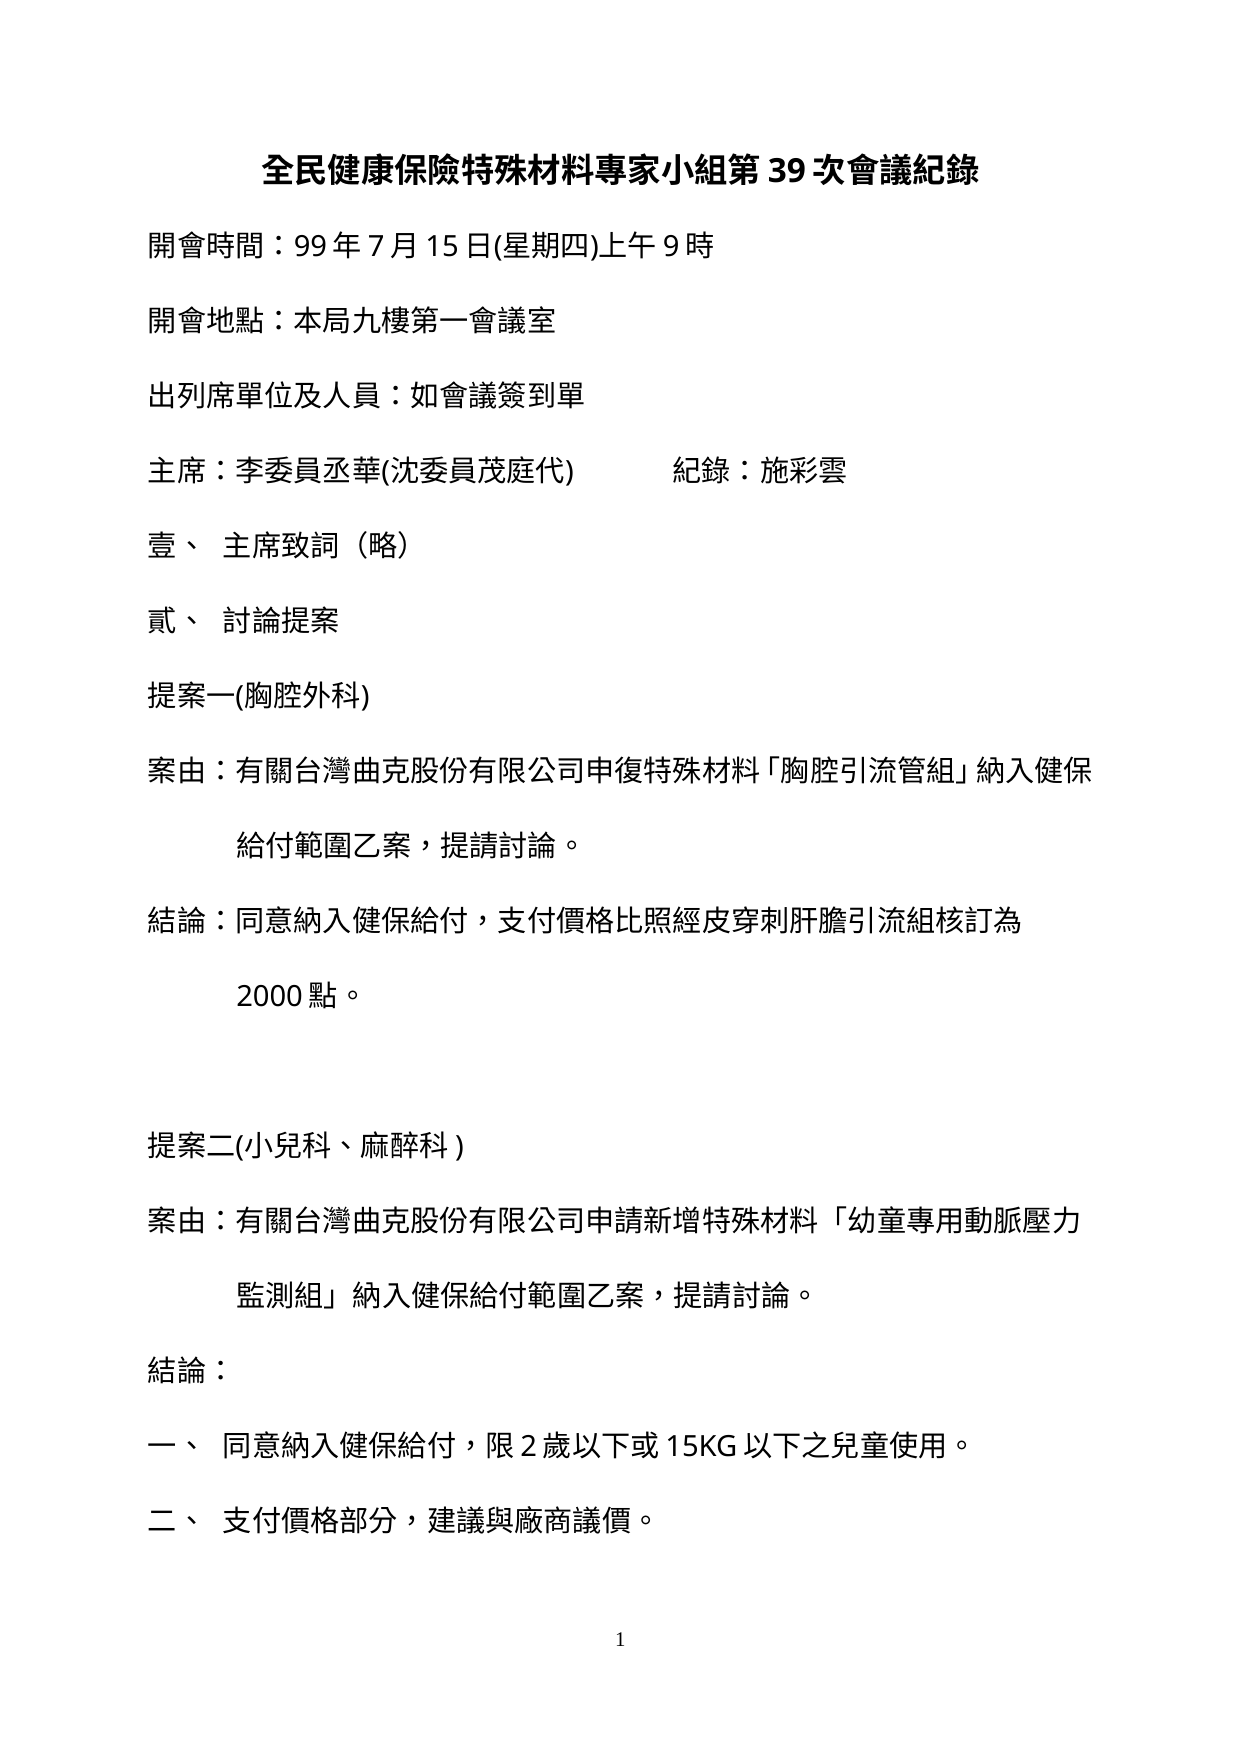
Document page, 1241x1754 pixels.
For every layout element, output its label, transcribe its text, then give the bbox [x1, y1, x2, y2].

list 討論提案 [148, 581, 1092, 656]
text 結論： [148, 1331, 1092, 1406]
list 同意納入健保給付，限2歲以下或15KG以下之兒童使用。 [148, 1406, 1092, 1481]
text 全民健康保險特殊材料專家小組第39次會議紀錄 [148, 131, 1092, 206]
text 案由：有關台灣曲克股份有限公司申復特殊材料「胸腔引流管組」納入健保給付範圍乙案，提請討論。 [148, 731, 1092, 881]
list 支付價格部分，建議與廠商議價。 [148, 1481, 1092, 1556]
text 開會地點：本局九樓第一會議室 [148, 281, 1092, 356]
text 案由：有關台灣曲克股份有限公司申請新增特殊材料「幼童專用動脈壓力監測組」納入健保給付範圍乙案，提請討論。 [148, 1181, 1092, 1331]
text 結論：同意納入健保給付，支付價格比照經皮穿刺肝膽引流組核訂為2000點。 [148, 881, 1092, 1031]
list 主席致詞（略） [148, 506, 1092, 581]
text 提案二(小兒科、麻醉科 ) [148, 1106, 1092, 1181]
text 主席：李委員丞華(沈委員茂庭代) 紀錄：施彩雲 [148, 431, 1092, 506]
text 開會時間：99年7月15日(星期四)上午9時 [148, 206, 1092, 281]
text 出列席單位及人員：如會議簽到單 [148, 356, 1092, 431]
text 提案一(胸腔外科) [148, 656, 1092, 731]
